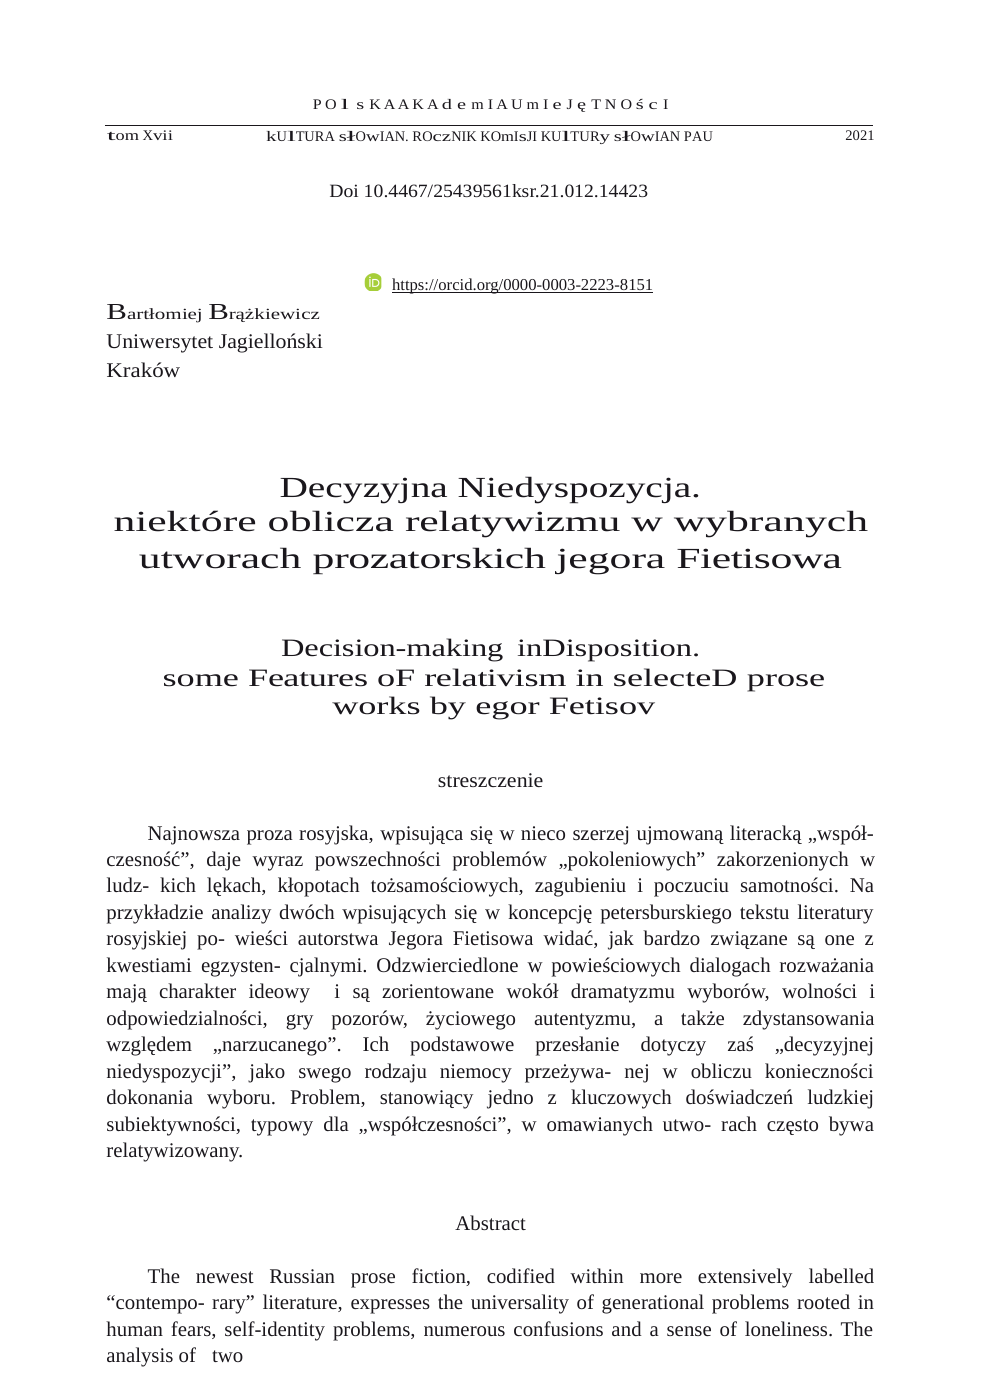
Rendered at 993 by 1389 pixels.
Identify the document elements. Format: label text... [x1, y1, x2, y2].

text some Features oF relativism in selecteD prose works by egor Fetisov [125, 663, 862, 720]
text Bartłomiej Brążkiewicz Uniwersytet Jagielloński Kraków [106, 298, 331, 382]
text Doi 10.4467/25439561ksr.21.012.14423 [115, 180, 862, 201]
picture [364, 273, 382, 291]
text Najnowsza proza rosyjska, wpisująca się w nieco szerzej ujmowaną literacką „współ- czesność”, daje wyraz powszechności problemów „pokoleniowych” zakorzenionych w ludz- kich lękach, kłopotach tożsamościowych, zagubieniu i poczuciu samotności. Na przykładzie analizy dwóch wpisujących się w koncepcję petersburskiego tekstu literatury rosyjskiej po- wieści autorstwa Jegora Fietisowa widać, jak bardzo związane są one z kwestiami egzysten- cjalnymi. Odzwierciedlone w powieściowych dialogach rozważania mają charakter ideowy i są zorientowane wokół dramatyzmu wyborów, wolności i odpowiedzialności, gry pozorów, życiowego autentyzmu, a także zdystansowania względem „narzucanego”. Ich podstawowe przesłanie dotyczy zaś „decyzyjnej niedyspozycji”, jako swego rodzaju niemocy przeżywa- nej w obliczu konieczności dokonania wyboru. Problem, stanowiący jedno z kluczowych doświadczeń ludzkiej subiektywności, typowy dla „współczesności”, w omawianych utwo- rach często bywa relatywizowany. [106, 821, 875, 1162]
text Abstract [94, 1211, 886, 1235]
text streszczenie [94, 768, 886, 792]
text tom Xvii kUlTURA słOwIAN. ROczNIK KOmIsJI KUlTURy słOwIAN PAU 2021 [94, 113, 886, 144]
text P O l s K A A K A d e m I A U m I e J ę T N O ś c I [94, 96, 886, 113]
text Decyzyjna Niedyspozycja. [94, 471, 886, 504]
text https://orcid.org/0000-0003-2223-8151 [364, 274, 886, 300]
text The newest Russian prose fiction, codified within more extensively labelled “contempo- rary” literature, expresses the universality of generational problems rooted in human fears, self-identity problems, numerous confusions and a sense of loneliness. The analysis of two [106, 1264, 875, 1367]
text Decision-making inDisposition. [94, 633, 886, 662]
text niektóre oblicza relatywizmu w wybranych utworach prozatorskich jegora Fietisowa [95, 504, 886, 575]
